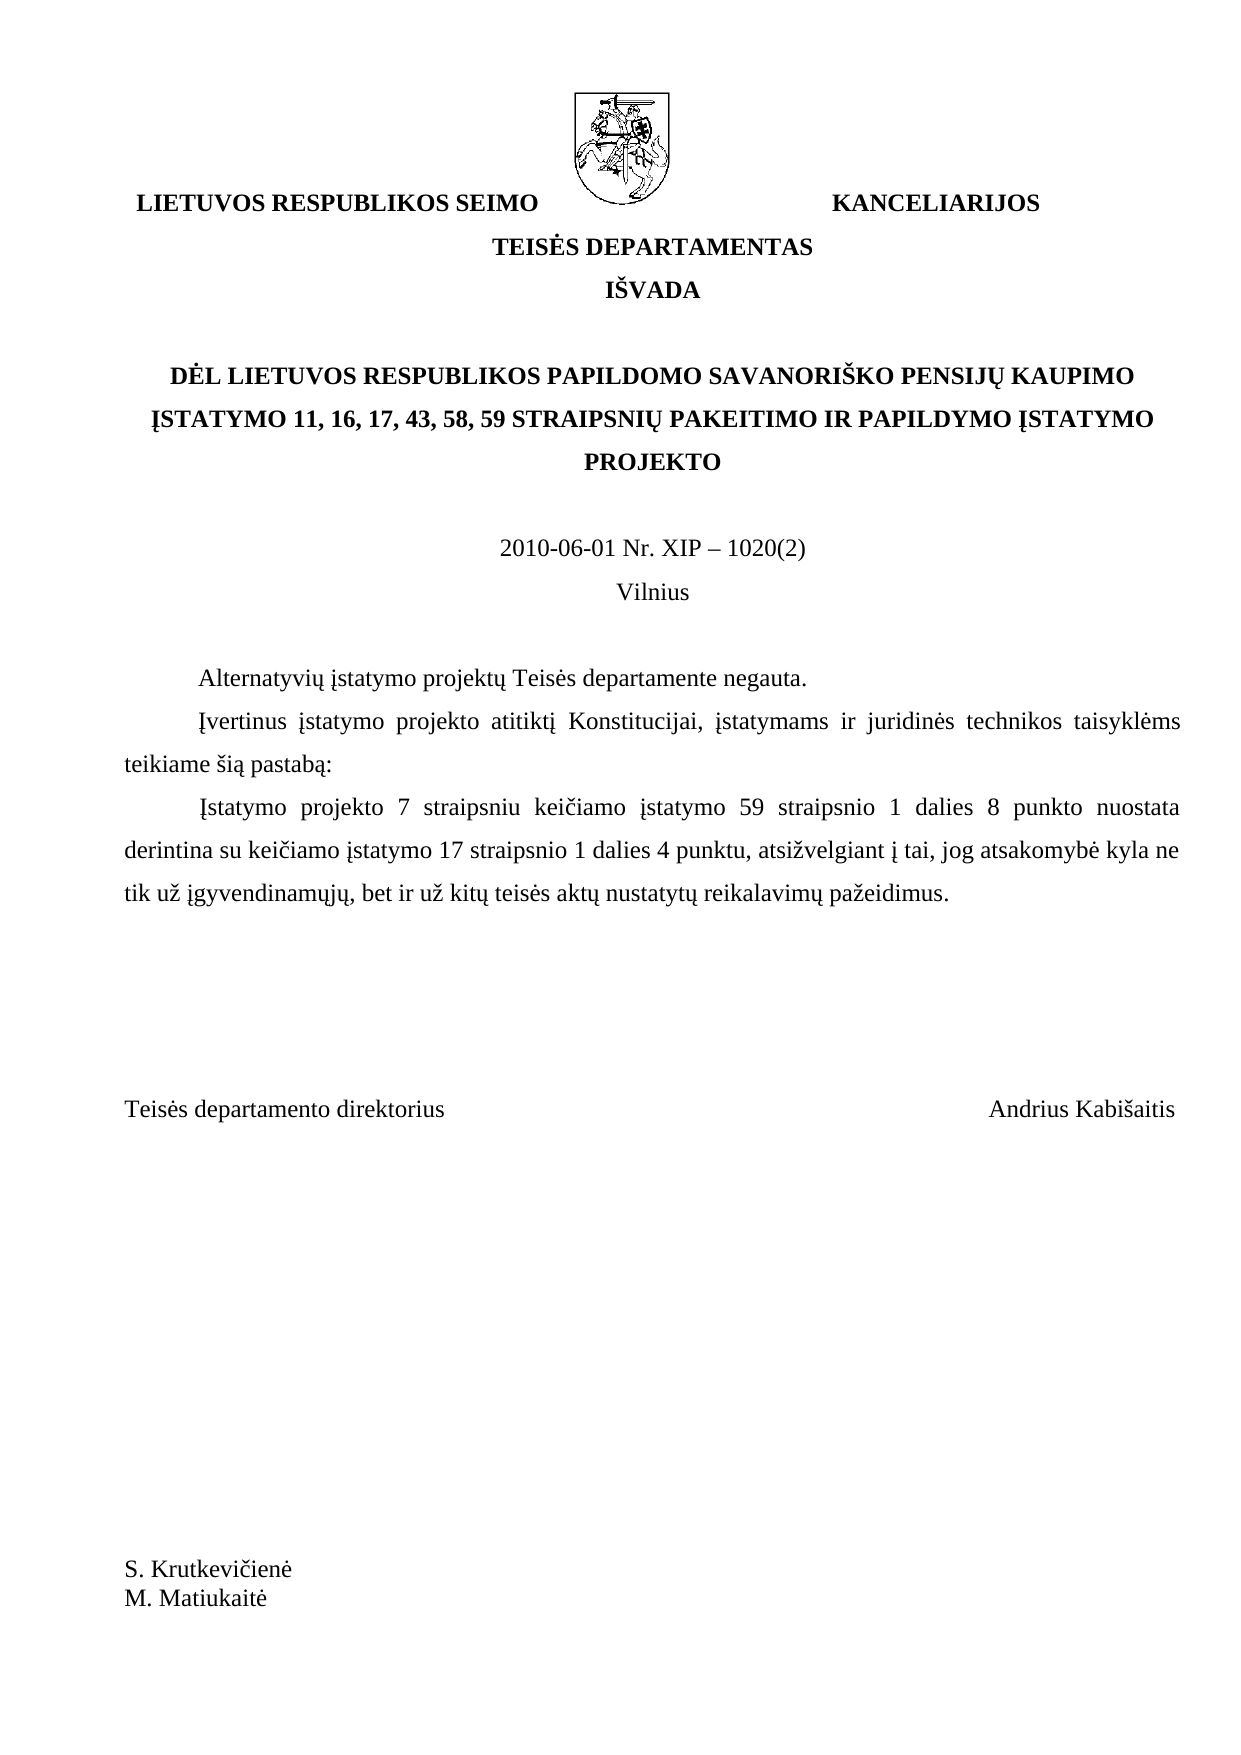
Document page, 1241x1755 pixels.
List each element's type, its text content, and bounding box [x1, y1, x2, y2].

text Teisės departamento direktorius Andrius Kabišaitis [124, 1094, 1181, 1123]
text Alternatyvių įstatymo projektų Teisės departamente negauta. [124, 663, 1181, 692]
text Įstatymo projekto 7 straipsniu keičiamo įstatymo 59 straipsnio 1 dalies 8 punkto nuostata derintina su keičiamo įstatymo 17 straipsnio 1 dalies 4 punktu, atsižvelgiant į tai, jog atsakomybė kyla ne tik už įgyvendinamųjų, bet ir už kitų teisės aktų nustatytų reikalavimų pažeidimus. [124, 792, 1181, 907]
text Įvertinus įstatymo projekto atitiktį Konstitucijai, įstatymams ir juridinės technikos taisyklėms teikiame šią pastabą: [124, 706, 1181, 778]
text TEISĖS DEPARTAMENTAS [124, 232, 1181, 260]
text 2010-06-01 Nr. XIP – 1020(2) [124, 533, 1181, 562]
text Vilnius [124, 577, 1181, 605]
text M. Matiukaitė [124, 1583, 1181, 1612]
text DĖL LIETUVOS RESPUBLIKOS PAPILDOMO SAVANORIŠKO PENSIJŲ KAUPIMO ĮSTATYMO 11, 16, 17, 43, 58, 59 STRAIPSNIŲ PAKEITIMO IR PAPILDYMO ĮSTATYMO PROJEKTO [124, 361, 1181, 476]
text IŠVADA [124, 275, 1181, 303]
text S. Krutkevičienė [124, 1554, 1181, 1583]
text LIETUVOS RESPUBLIKOS SEIMO KANCELIARIJOS [124, 188, 1181, 217]
